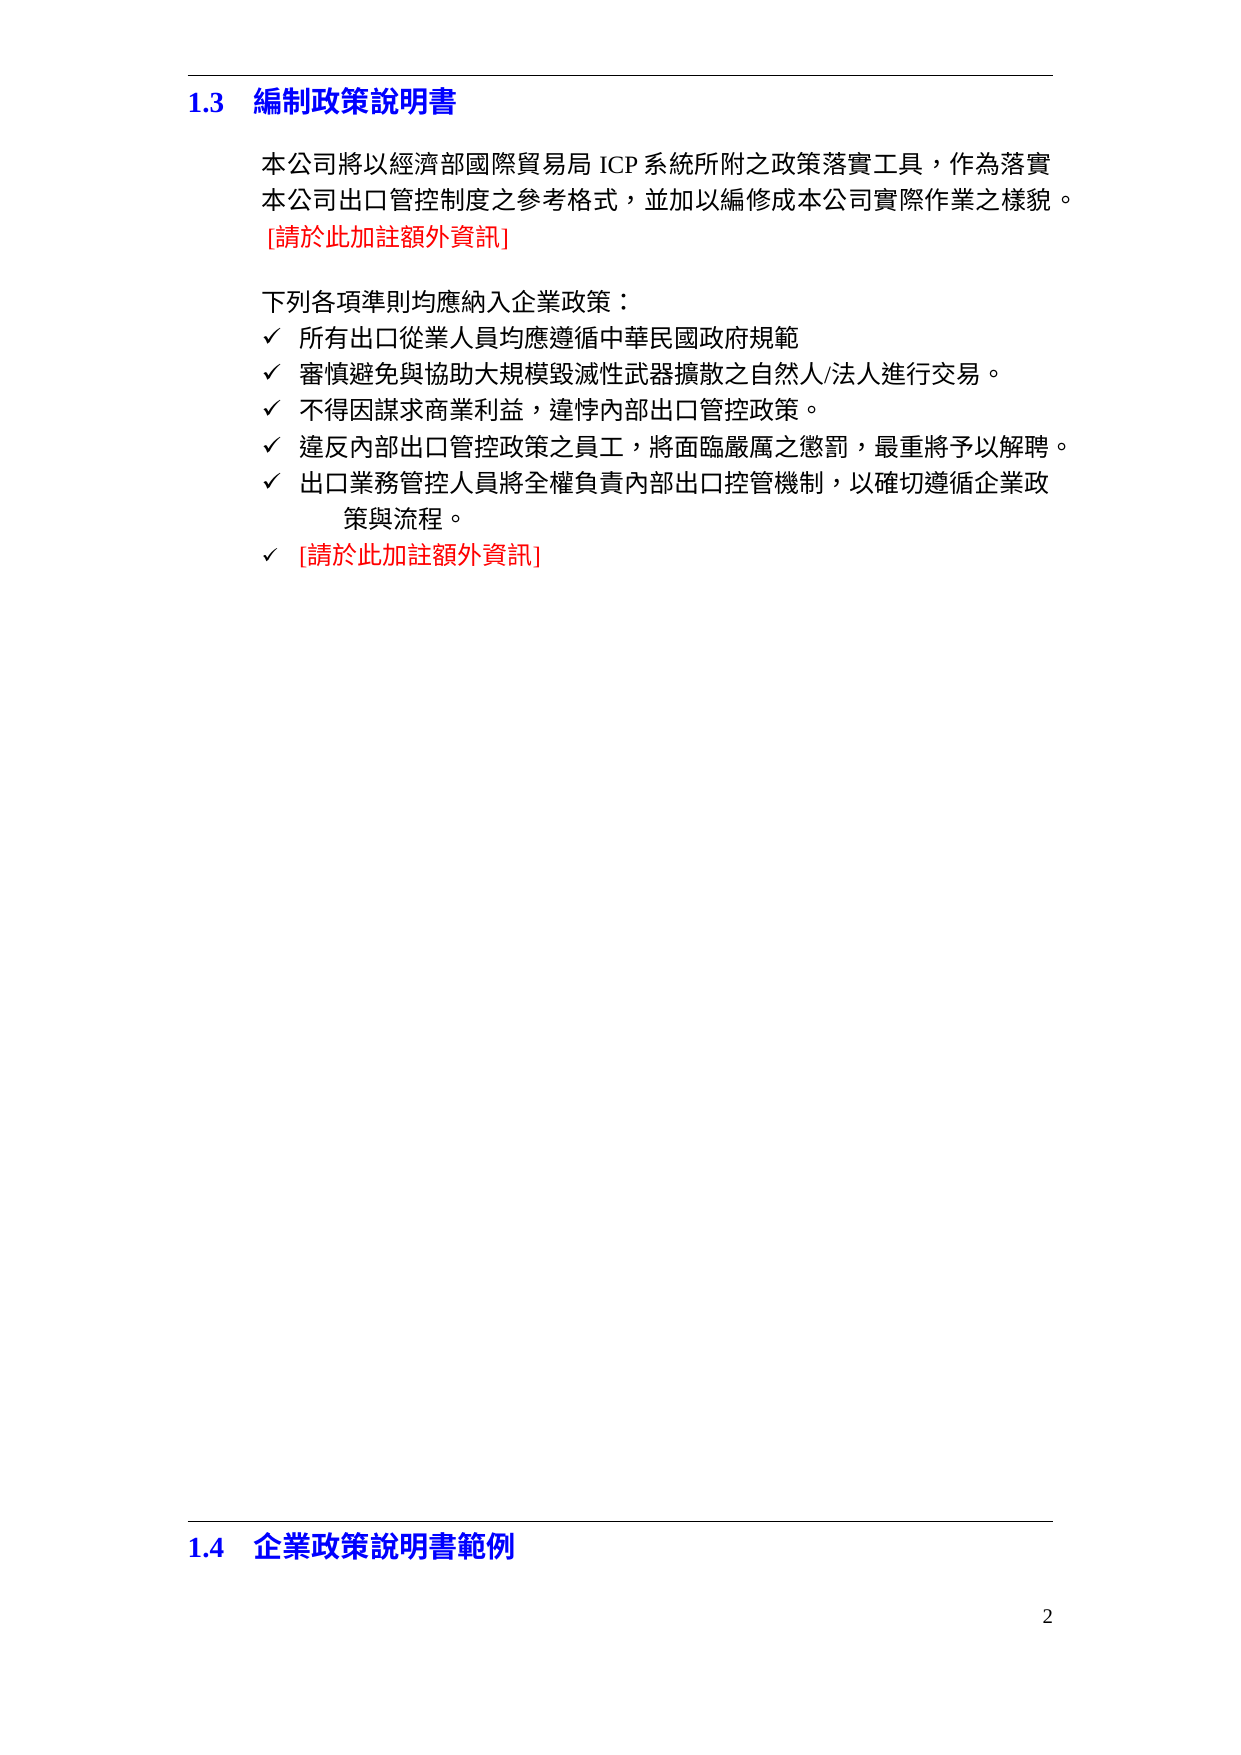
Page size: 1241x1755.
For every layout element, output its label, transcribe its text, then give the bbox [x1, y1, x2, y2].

list 審慎避免與協助大規模毀滅性武器擴散之自然人/法人進行交易。 [261, 354, 1053, 391]
list 所有出口從業人員均應遵循中華民國政府規範 [261, 318, 1053, 354]
subtitle 1.4 企業政策說明書範例 [187, 1522, 1053, 1566]
list 不得因謀求商業利益，違悖內部出口管控政策。 [261, 391, 1053, 427]
text 本公司將以經濟部國際貿易局ICP系統所附之政策落實工具，作為落實本公司出口管控制度之參考格式，並加以編修成本公司實際作業之樣貌。 [請於此加註額外資訊] [261, 144, 1053, 253]
list [請於此加註額外資訊] [261, 536, 1053, 572]
subtitle 1.3 編制政策說明書 [187, 76, 1053, 120]
subtitle 下列各項準則均應納入企業政策： [261, 282, 1053, 318]
list 違反內部出口管控政策之員工，將面臨嚴厲之懲罰，最重將予以解聘。 [261, 427, 1053, 463]
list 出口業務管控人員將全權負責內部出口控管機制，以確切遵循企業政策與流程。 [261, 463, 1053, 536]
